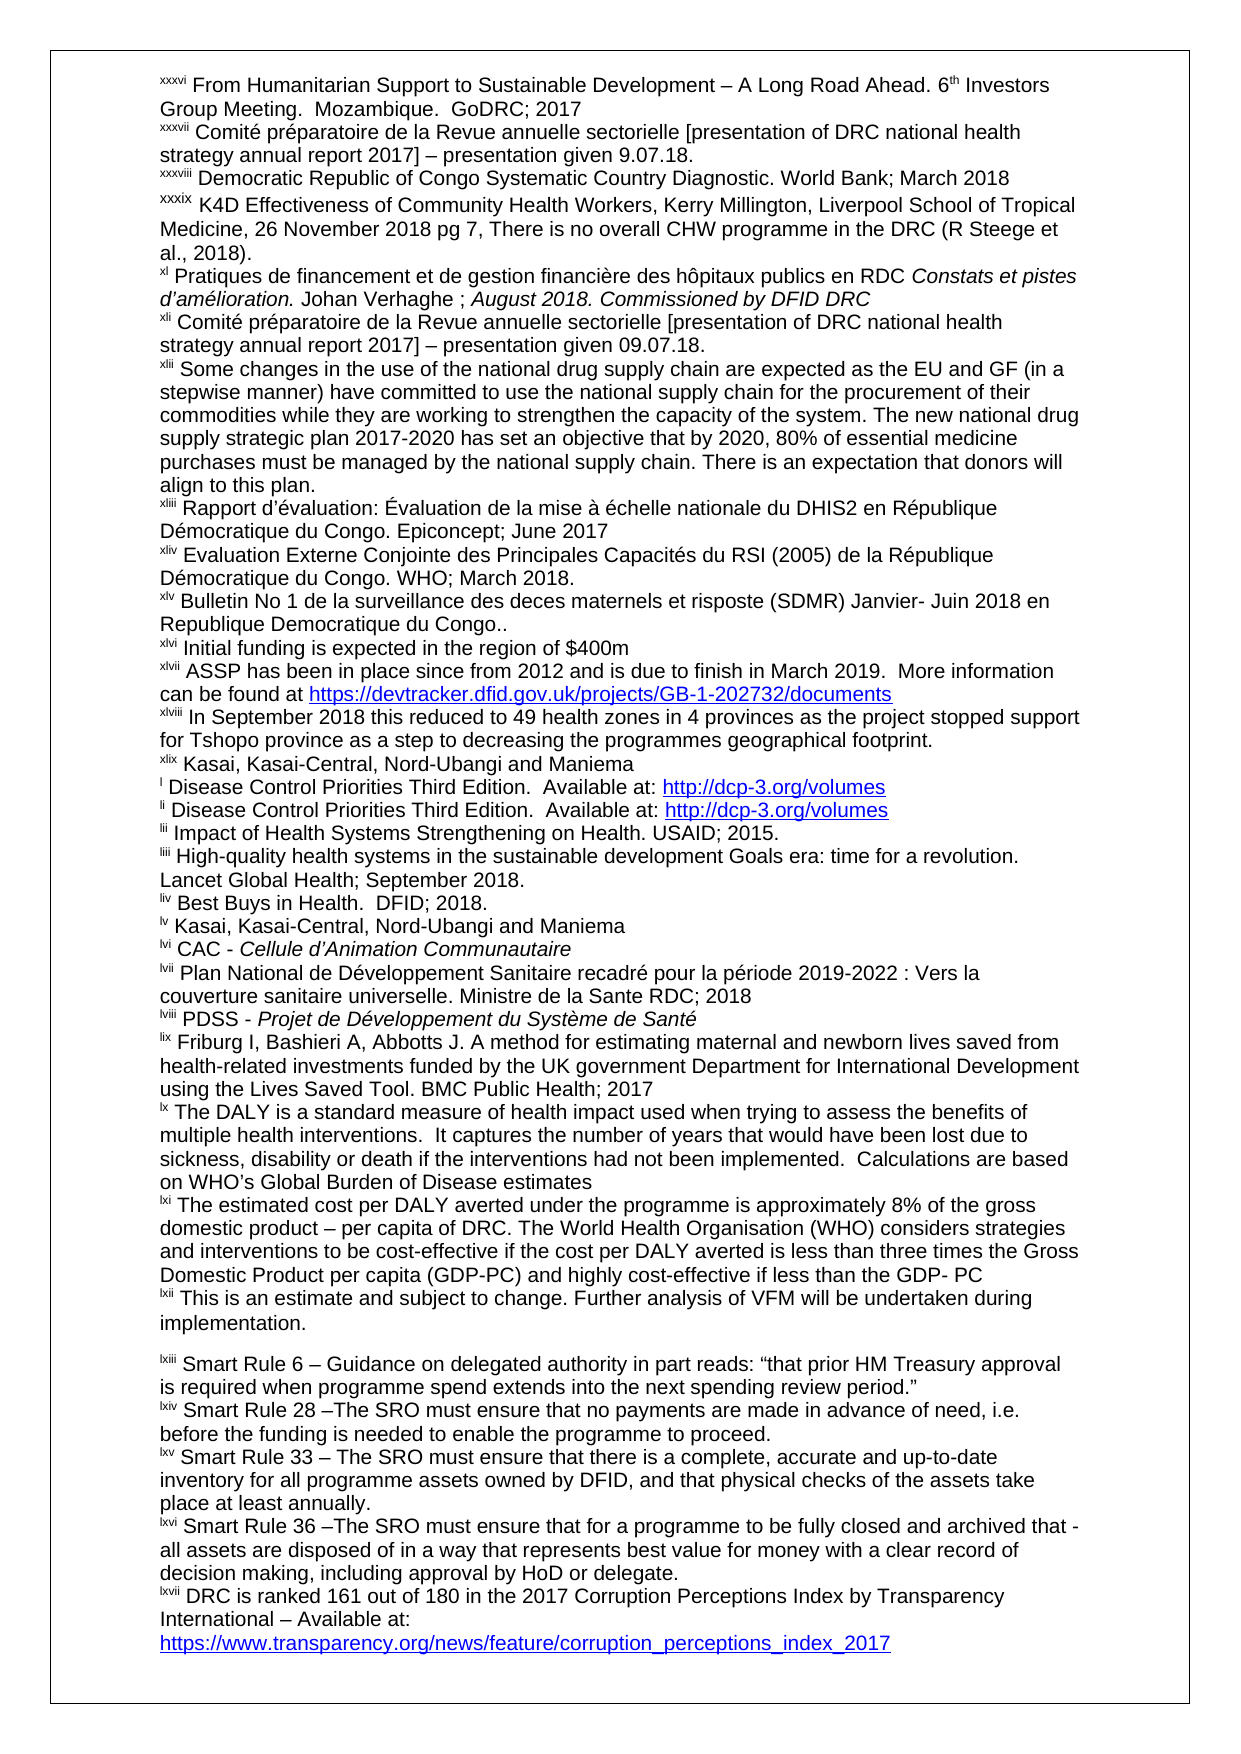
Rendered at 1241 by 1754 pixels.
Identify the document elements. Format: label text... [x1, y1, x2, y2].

list High-quality health systems in the sustainable development Goals era: time for a revolution. Lancet Global Health; September 2018. [159, 845, 1081, 892]
list Friburg I, Bashieri A, Abbotts J. A method for estimating maternal and newborn lives saved from health-related investments funded by the UK government Department for International Development using the Lives Saved Tool. BMC Public Health; 2017 [159, 1031, 1081, 1101]
list Comité préparatoire de la Revue annuelle sectorielle [presentation of DRC national health strategy annual report 2017] – presentation given 09.07.18. [159, 311, 1081, 357]
list Disease Control Priorities Third Edition. Available at: http://dcp-3.org/volumes [159, 799, 1081, 822]
list Some changes in the use of the national drug supply chain are expected as the EU and GF (in a stepwise manner) have committed to use the national supply chain for the procurement of their commodities while they are working to strengthen the capacity of the system. The new national drug supply strategic plan 2017-2020 has set an objective that by 2020, 80% of essential medicine purchases must be managed by the national supply chain. There is an expectation that donors will align to this plan. [159, 357, 1081, 497]
list Initial funding is expected in the region of $400m [159, 636, 1081, 659]
list Evaluation Externe Conjointe des Principales Capacités du RSI (2005) de la République Démocratique du Congo. WHO; March 2018. [159, 543, 1081, 589]
list From Humanitarian Support to Sustainable Development – A Long Road Ahead. 6th Investors Group Meeting. Mozambique. GoDRC; 2017 [159, 74, 1081, 120]
list DRC is ranked 161 out of 180 in the 2017 Corruption Perceptions Index by Transparency International – Available at: https://www.transparency.org/news/feature/corruption_perceptions_index_2017 [159, 1585, 1081, 1654]
list Pratiques de financement et de gestion financière des hôpitaux publics en RDC Constats et pistes d’amélioration. Johan Verhaghe ; August 2018. Commissioned by DFID DRC [159, 264, 1081, 311]
list Disease Control Priorities Third Edition. Available at: http://dcp-3.org/volumes [159, 775, 1081, 799]
list Impact of Health Systems Strengthening on Health. USAID; 2015. [159, 822, 1081, 845]
list Kasai, Kasai-Central, Nord-Ubangi and Maniema [159, 752, 1081, 775]
list PDSS - Projet de Développement du Système de Santé [159, 1008, 1081, 1031]
list K4D Effectiveness of Community Health Workers, Kerry Millington, Liverpool School of Tropical Medicine, 26 November 2018 pg 7, There is no overall CHW programme in the DRC (R Steege et al., 2018). [159, 190, 1081, 264]
list Smart Rule 36 –The SRO must ensure that for a programme to be fully closed and archived that - all assets are disposed of in a way that represents best value for money with a clear record of decision making, including approval by HoD or delegate. [159, 1515, 1081, 1585]
list Best Buys in Health. DFID; 2018. [159, 892, 1081, 915]
list Smart Rule 28 –The SRO must ensure that no payments are made in advance of need, i.e. before the funding is needed to enable the programme to proceed. [159, 1399, 1081, 1445]
list Democratic Republic of Congo Systematic Country Diagnostic. World Bank; March 2018 [159, 167, 1081, 190]
list Rapport d’évaluation: Évaluation de la mise à échelle nationale du DHIS2 en République Démocratique du Congo. Epiconcept; June 2017 [159, 497, 1081, 543]
list The estimated cost per DALY averted under the programme is approximately 8% of the gross domestic product – per capita of DRC. The World Health Organisation (WHO) considers strategies and interventions to be cost-effective if the cost per DALY averted is less than three times the Gross Domestic Product per capita (GDP-PC) and highly cost-effective if less than the GDP- PC [159, 1193, 1081, 1286]
list Smart Rule 6 – Guidance on delegated authority in part reads: “that prior HM Treasury approval is required when programme spend extends into the next spending review period.” [159, 1352, 1081, 1399]
list The DALY is a standard measure of health impact used when trying to assess the benefits of multiple health interventions. It captures the number of years that would have been lost due to sickness, disability or death if the interventions had not been implemented. Calculations are based on WHO’s Global Burden of Disease estimates [159, 1101, 1081, 1193]
list Kasai, Kasai-Central, Nord-Ubangi and Maniema [159, 915, 1081, 938]
list Bulletin No 1 de la surveillance des deces maternels et risposte (SDMR) Janvier- Juin 2018 en Republique Democratique du Congo.. [159, 589, 1081, 636]
list Comité préparatoire de la Revue annuelle sectorielle [presentation of DRC national health strategy annual report 2017] – presentation given 9.07.18. [159, 120, 1081, 167]
list In September 2018 this reduced to 49 health zones in 4 provinces as the project stopped support for Tshopo province as a step to decreasing the programmes geographical footprint. [159, 706, 1081, 752]
list ASSP has been in place since from 2012 and is due to finish in March 2019. More information can be found at https://devtracker.dfid.gov.uk/projects/GB-1-202732/documents [159, 659, 1081, 706]
list Smart Rule 33 – The SRO must ensure that there is a complete, accurate and up-to-date inventory for all programme assets owned by DFID, and that physical checks of the assets take place at least annually. [159, 1445, 1081, 1515]
